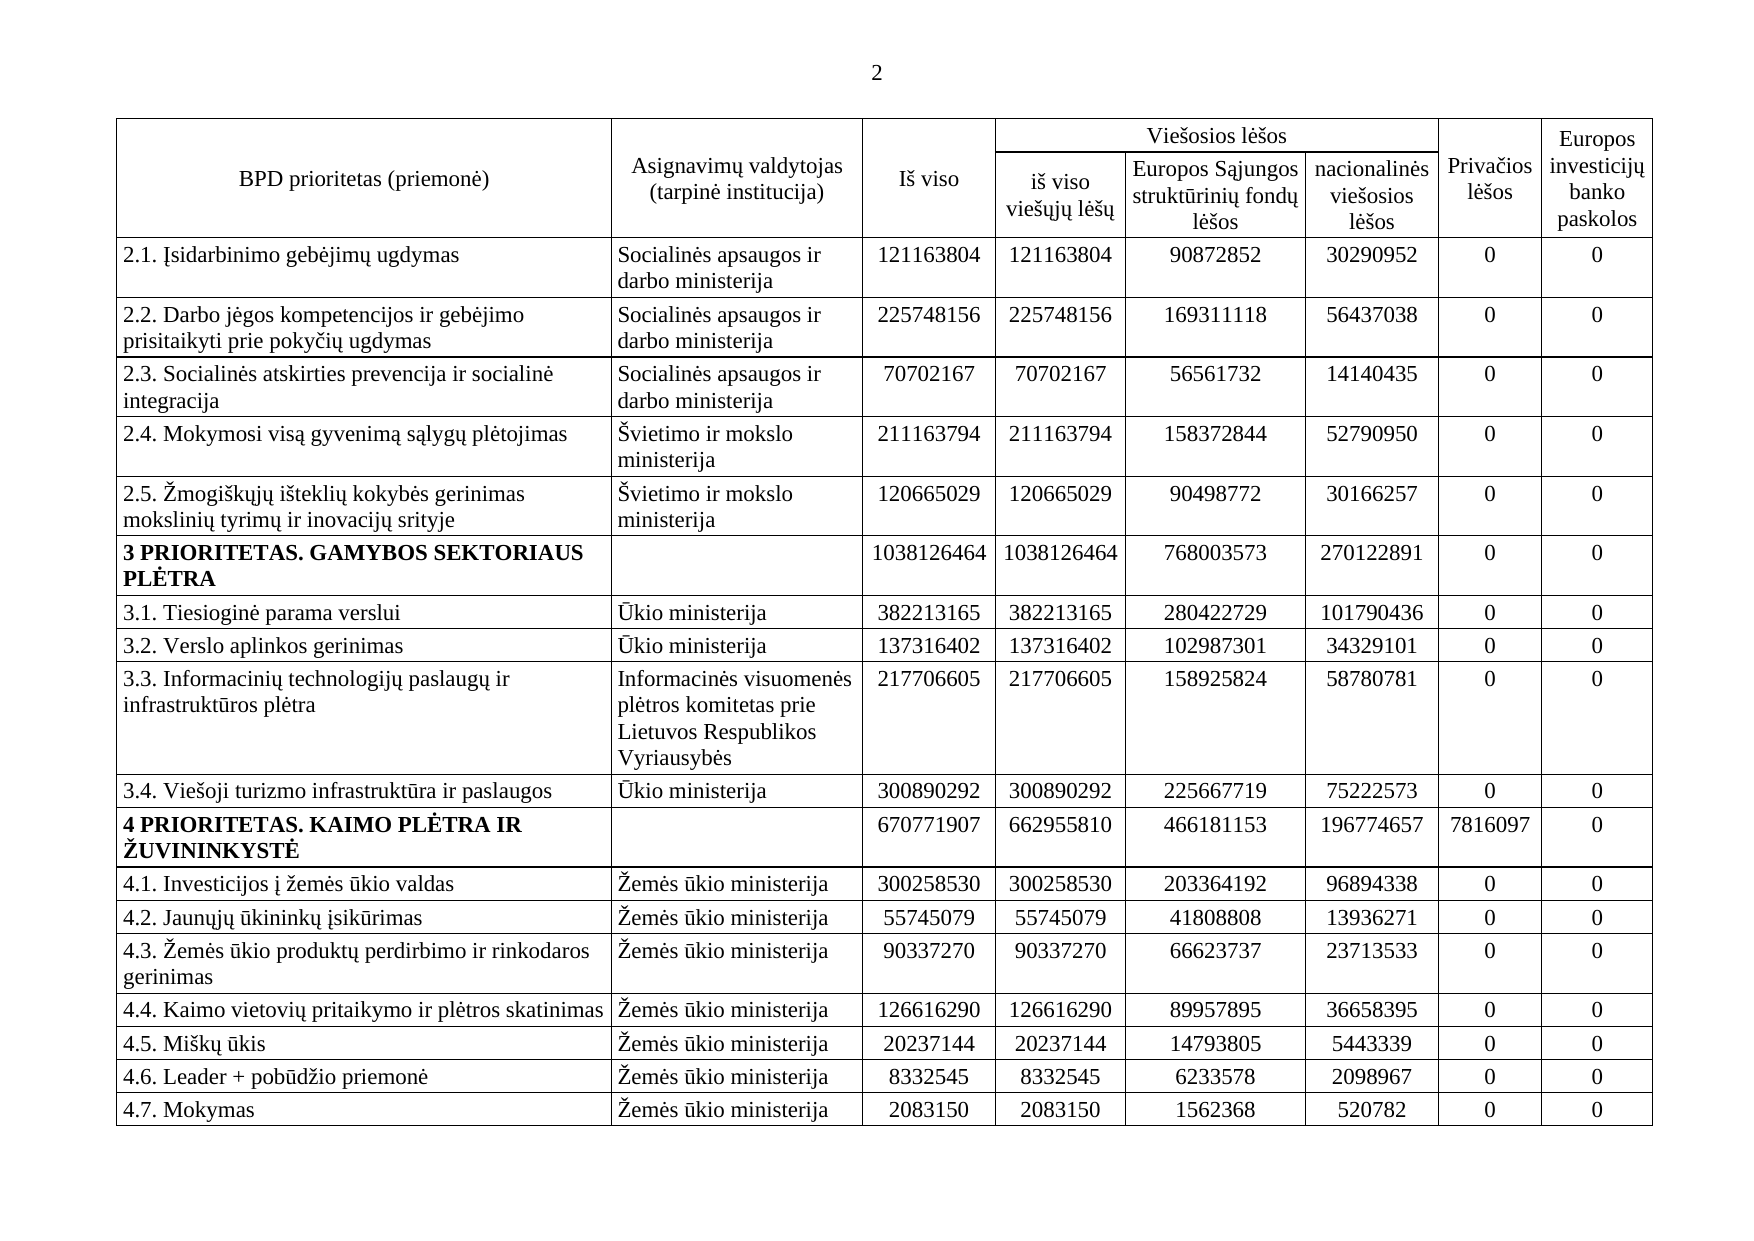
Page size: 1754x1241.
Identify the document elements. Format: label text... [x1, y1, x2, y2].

table_cell 30166257 [1306, 477, 1438, 535]
table_cell 0 [1542, 1027, 1652, 1059]
table_cell 90337270 [996, 934, 1125, 992]
table_cell 4.3. Žemės ūkio produktų perdirbimo ir rinkodaros gerinimas [117, 934, 611, 992]
table_cell 382213165 [863, 596, 995, 628]
table_cell 211163794 [996, 417, 1125, 476]
table_cell 4.7. Mokymas [117, 1093, 611, 1125]
table_cell 126616290 [996, 994, 1125, 1026]
table_cell 0 [1439, 298, 1541, 356]
table_cell 0 [1439, 596, 1541, 628]
table_cell 300890292 [996, 775, 1125, 807]
table_cell 0 [1439, 358, 1541, 416]
table_cell Informacinės visuomenės plėtros komitetas prie Lietuvos Respublikos Vyriausybės [612, 662, 862, 773]
table_cell iš viso viešųjų lėšų [996, 153, 1125, 237]
table_cell Ūkio ministerija [612, 596, 862, 628]
table_cell Socialinės apsaugos ir darbo ministerija [612, 298, 862, 356]
table_cell Žemės ūkio ministerija [612, 1093, 862, 1125]
table_cell 0 [1542, 298, 1652, 356]
table_cell 0 [1542, 994, 1652, 1026]
table_cell 0 [1439, 1027, 1541, 1059]
table_cell 225748156 [996, 298, 1125, 356]
table_cell 169311118 [1126, 298, 1305, 356]
table_cell 300258530 [863, 868, 995, 899]
table_cell 4.1. Investicijos į žemės ūkio valdas [117, 868, 611, 899]
table_cell 225748156 [863, 298, 995, 356]
table_cell Ūkio ministerija [612, 629, 862, 661]
table_cell Europos Sąjungos struktūrinių fondų lėšos [1126, 153, 1305, 237]
table_cell 5443339 [1306, 1027, 1438, 1059]
table_cell 300890292 [863, 775, 995, 807]
table_cell 0 [1439, 629, 1541, 661]
table_cell [612, 536, 862, 595]
table_cell Žemės ūkio ministerija [612, 901, 862, 933]
table_cell 3 PRIORITETAS. GAMYBOS SEKTORIAUS PLĖTRA [117, 536, 611, 595]
table_cell 90337270 [863, 934, 995, 992]
table_cell 280422729 [1126, 596, 1305, 628]
table_cell 3.1. Tiesioginė parama verslui [117, 596, 611, 628]
table_cell 120665029 [996, 477, 1125, 535]
table_cell 90872852 [1126, 238, 1305, 297]
table_cell 0 [1542, 775, 1652, 807]
table_cell 217706605 [996, 662, 1125, 773]
table_cell [612, 808, 862, 866]
table_cell 2.1. Įsidarbinimo gebėjimų ugdymas [117, 238, 611, 297]
table_cell 0 [1542, 358, 1652, 416]
table_header Europos investicijų banko paskolos [1542, 119, 1652, 237]
table_cell 7816097 [1439, 808, 1541, 866]
table_cell 0 [1542, 238, 1652, 297]
table_cell 520782 [1306, 1093, 1438, 1125]
table_cell 3.4. Viešoji turizmo infrastruktūra ir paslaugos [117, 775, 611, 807]
table_cell 768003573 [1126, 536, 1305, 595]
table_cell 0 [1542, 1093, 1652, 1125]
table_cell 0 [1542, 868, 1652, 899]
table_cell 670771907 [863, 808, 995, 866]
table_cell 203364192 [1126, 868, 1305, 899]
table_cell Žemės ūkio ministerija [612, 1027, 862, 1059]
table_cell Žemės ūkio ministerija [612, 1060, 862, 1092]
table_cell 20237144 [996, 1027, 1125, 1059]
table_cell 121163804 [996, 238, 1125, 297]
table_cell 55745079 [863, 901, 995, 933]
table_cell 4.4. Kaimo vietovių pritaikymo ir plėtros skatinimas [117, 994, 611, 1026]
table_cell 34329101 [1306, 629, 1438, 661]
table_cell 58780781 [1306, 662, 1438, 773]
table_cell 52790950 [1306, 417, 1438, 476]
table_cell 137316402 [863, 629, 995, 661]
table_cell 4.2. Jaunųjų ūkininkų įsikūrimas [117, 901, 611, 933]
table_cell 89957895 [1126, 994, 1305, 1026]
table_cell 300258530 [996, 868, 1125, 899]
table_cell 0 [1439, 662, 1541, 773]
table_cell 102987301 [1126, 629, 1305, 661]
table_cell Švietimo ir mokslo ministerija [612, 417, 862, 476]
table_cell 30290952 [1306, 238, 1438, 297]
table_cell Žemės ūkio ministerija [612, 994, 862, 1026]
table_cell 75222573 [1306, 775, 1438, 807]
table_cell 137316402 [996, 629, 1125, 661]
table_cell 225667719 [1126, 775, 1305, 807]
table_header Privačios lėšos [1439, 119, 1541, 237]
table_cell Socialinės apsaugos ir darbo ministerija [612, 358, 862, 416]
table_cell Žemės ūkio ministerija [612, 868, 862, 899]
table_cell 0 [1439, 417, 1541, 476]
table_cell 56437038 [1306, 298, 1438, 356]
table_cell 0 [1439, 477, 1541, 535]
table_cell 217706605 [863, 662, 995, 773]
table_cell 3.2. Verslo aplinkos gerinimas [117, 629, 611, 661]
table_cell 14140435 [1306, 358, 1438, 416]
table_cell 196774657 [1306, 808, 1438, 866]
table_cell 6233578 [1126, 1060, 1305, 1092]
table_cell 0 [1439, 934, 1541, 992]
table_cell 2098967 [1306, 1060, 1438, 1092]
table_cell 8332545 [996, 1060, 1125, 1092]
table_cell 211163794 [863, 417, 995, 476]
table_header Iš viso [863, 119, 995, 237]
table_cell 0 [1439, 238, 1541, 297]
table_cell 382213165 [996, 596, 1125, 628]
table_cell 0 [1542, 417, 1652, 476]
table_cell 0 [1542, 536, 1652, 595]
table_cell 121163804 [863, 238, 995, 297]
table_cell Socialinės apsaugos ir darbo ministerija [612, 238, 862, 297]
table_header Viešosios lėšos [996, 119, 1438, 151]
table_cell 0 [1542, 808, 1652, 866]
table_cell 0 [1542, 934, 1652, 992]
table_cell 662955810 [996, 808, 1125, 866]
table_cell Žemės ūkio ministerija [612, 934, 862, 992]
table_cell 55745079 [996, 901, 1125, 933]
table_cell 126616290 [863, 994, 995, 1026]
table_cell 120665029 [863, 477, 995, 535]
table_cell 466181153 [1126, 808, 1305, 866]
table_cell 2083150 [996, 1093, 1125, 1125]
table_cell 4 PRIORITETAS. KAIMO PLĖTRA IR ŽUVININKYSTĖ [117, 808, 611, 866]
table_cell 1038126464 [863, 536, 995, 595]
table_cell 13936271 [1306, 901, 1438, 933]
table_cell 0 [1439, 994, 1541, 1026]
table_cell 0 [1439, 868, 1541, 899]
table_cell 2.5. Žmogiškųjų išteklių kokybės gerinimas mokslinių tyrimų ir inovacijų srityje [117, 477, 611, 535]
table_cell 90498772 [1126, 477, 1305, 535]
table_cell 158372844 [1126, 417, 1305, 476]
table_cell 70702167 [996, 358, 1125, 416]
table_cell 3.3. Informacinių technologijų paslaugų ir infrastruktūros plėtra [117, 662, 611, 773]
table_cell 0 [1439, 536, 1541, 595]
table_cell 41808808 [1126, 901, 1305, 933]
table_cell 66623737 [1126, 934, 1305, 992]
table_cell 2.3. Socialinės atskirties prevencija ir socialinė integracija [117, 358, 611, 416]
table_cell 0 [1542, 629, 1652, 661]
table_cell 0 [1439, 775, 1541, 807]
table_cell 20237144 [863, 1027, 995, 1059]
table_cell 2.2. Darbo jėgos kompetencijos ir gebėjimo prisitaikyti prie pokyčių ugdymas [117, 298, 611, 356]
table_cell 158925824 [1126, 662, 1305, 773]
table_cell 96894338 [1306, 868, 1438, 899]
table_cell 0 [1542, 596, 1652, 628]
table_cell 0 [1439, 901, 1541, 933]
table_cell 4.5. Miškų ūkis [117, 1027, 611, 1059]
table_cell 23713533 [1306, 934, 1438, 992]
table_cell 36658395 [1306, 994, 1438, 1026]
table_cell 1562368 [1126, 1093, 1305, 1125]
table_cell 56561732 [1126, 358, 1305, 416]
table_cell 14793805 [1126, 1027, 1305, 1059]
table_cell 1038126464 [996, 536, 1125, 595]
table_cell 8332545 [863, 1060, 995, 1092]
table_cell 0 [1542, 901, 1652, 933]
table_cell Švietimo ir mokslo ministerija [612, 477, 862, 535]
table_cell 0 [1542, 1060, 1652, 1092]
table_cell 0 [1439, 1060, 1541, 1092]
table_header BPD prioritetas (priemonė) [117, 119, 611, 237]
table_cell 270122891 [1306, 536, 1438, 595]
table_cell 2083150 [863, 1093, 995, 1125]
table_cell 4.6. Leader + pobūdžio priemonė [117, 1060, 611, 1092]
table_cell 2.4. Mokymosi visą gyvenimą sąlygų plėtojimas [117, 417, 611, 476]
table_cell Ūkio ministerija [612, 775, 862, 807]
table_cell 70702167 [863, 358, 995, 416]
table_cell 0 [1439, 1093, 1541, 1125]
table_cell nacionalinės viešosios lėšos [1306, 153, 1438, 237]
table_cell 0 [1542, 477, 1652, 535]
table_cell 0 [1542, 662, 1652, 773]
table_header Asignavimų valdytojas (tarpinė institucija) [612, 119, 862, 237]
table_cell 101790436 [1306, 596, 1438, 628]
